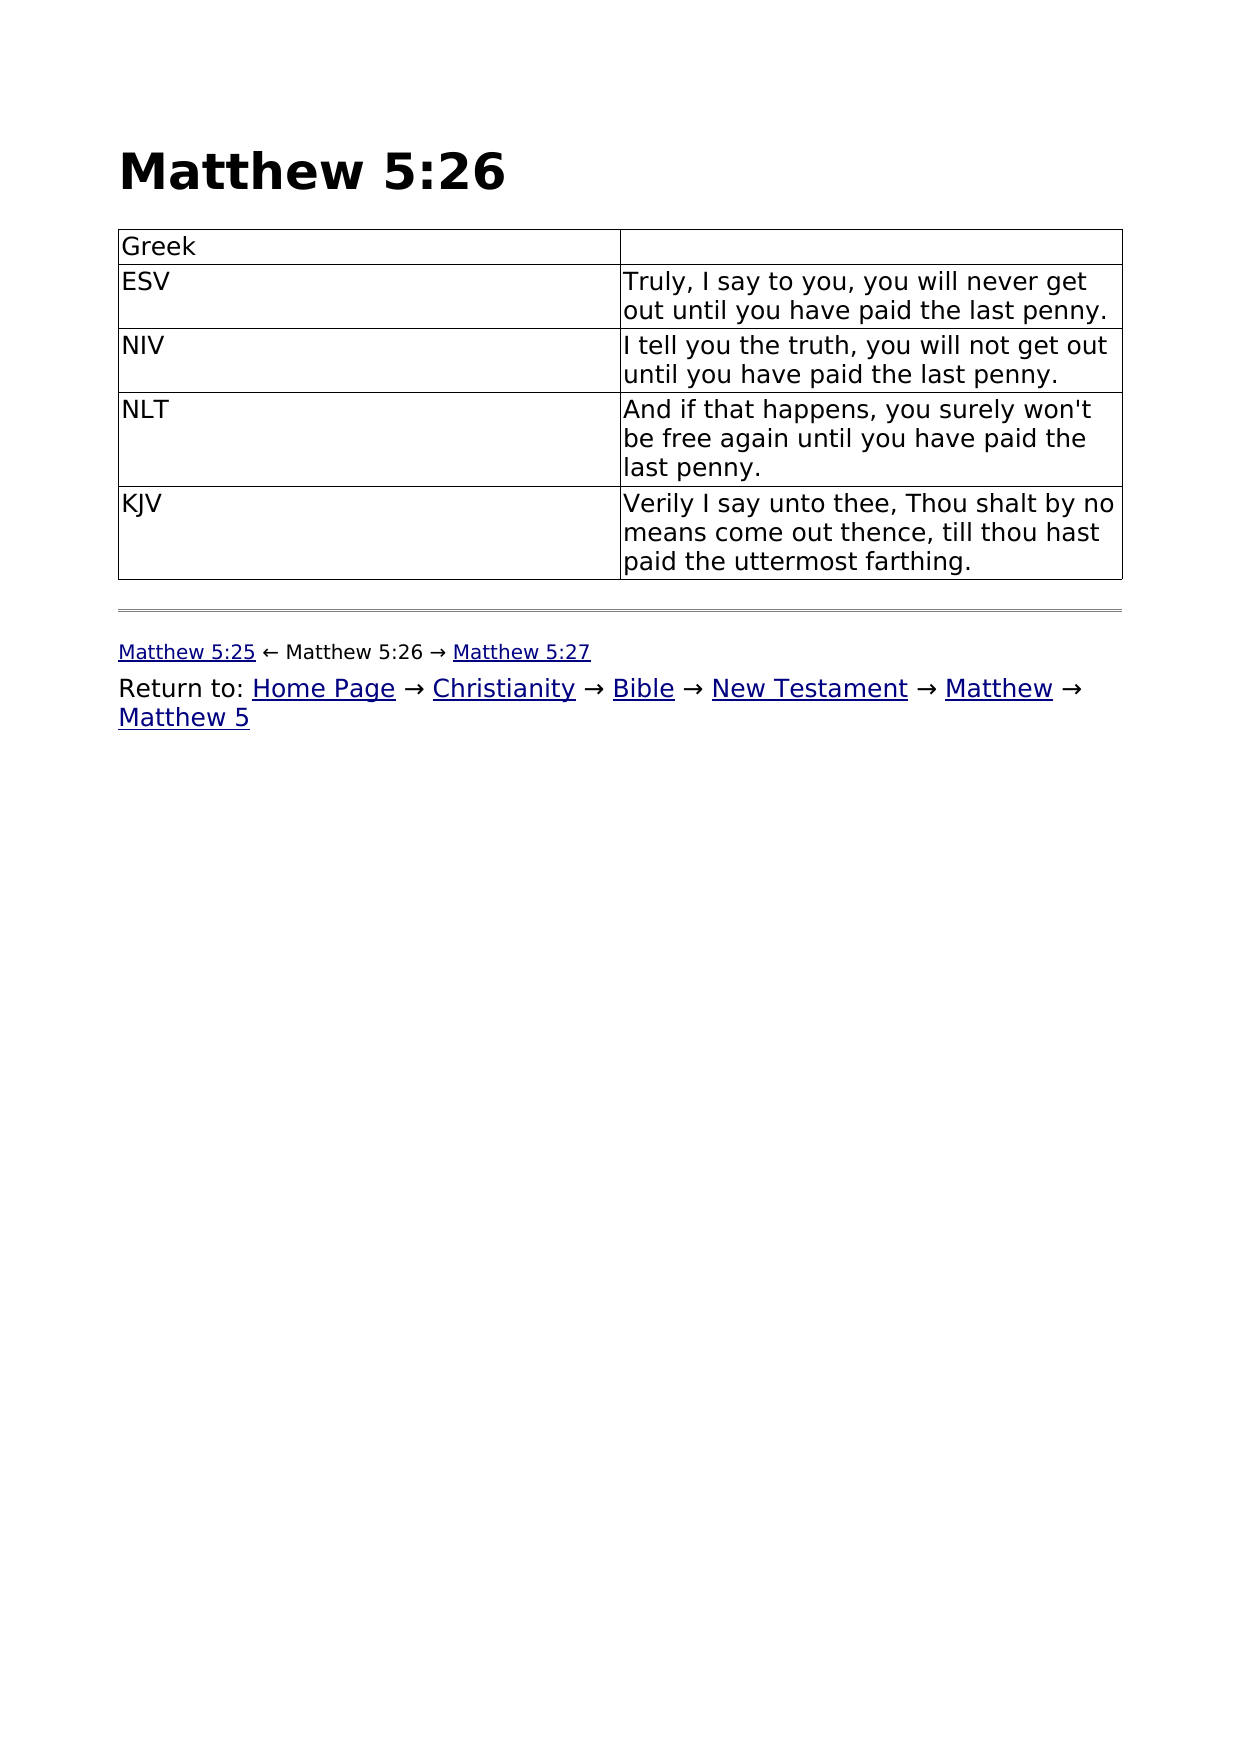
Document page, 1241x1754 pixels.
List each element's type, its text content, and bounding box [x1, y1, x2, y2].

table_cell NLT [119, 393, 620, 486]
table_cell KJV [119, 487, 620, 579]
table_header [621, 230, 1122, 264]
table_header Greek [119, 230, 620, 264]
table_cell Verily I say unto thee, Thou shalt by no means come out thence, till thou hast paid the uttermost farthing. [621, 487, 1122, 579]
text Return to: Home Page → Christianity → Bible → New Testament → Matthew → Matthew 5 [118, 674, 1122, 733]
table_cell I tell you the truth, you will not get out until you have paid the last penny. [621, 329, 1122, 392]
subtitle Matthew 5:26 [118, 143, 1122, 201]
table_cell Truly, I say to you, you will never get out until you have paid the last penny. [621, 265, 1122, 328]
text Matthew 5:25 ← Matthew 5:26 → Matthew 5:27 [118, 640, 1122, 674]
table_cell ESV [119, 265, 620, 328]
table_cell NIV [119, 329, 620, 392]
table_cell And if that happens, you surely won't be free again until you have paid the last penny. [621, 393, 1122, 486]
